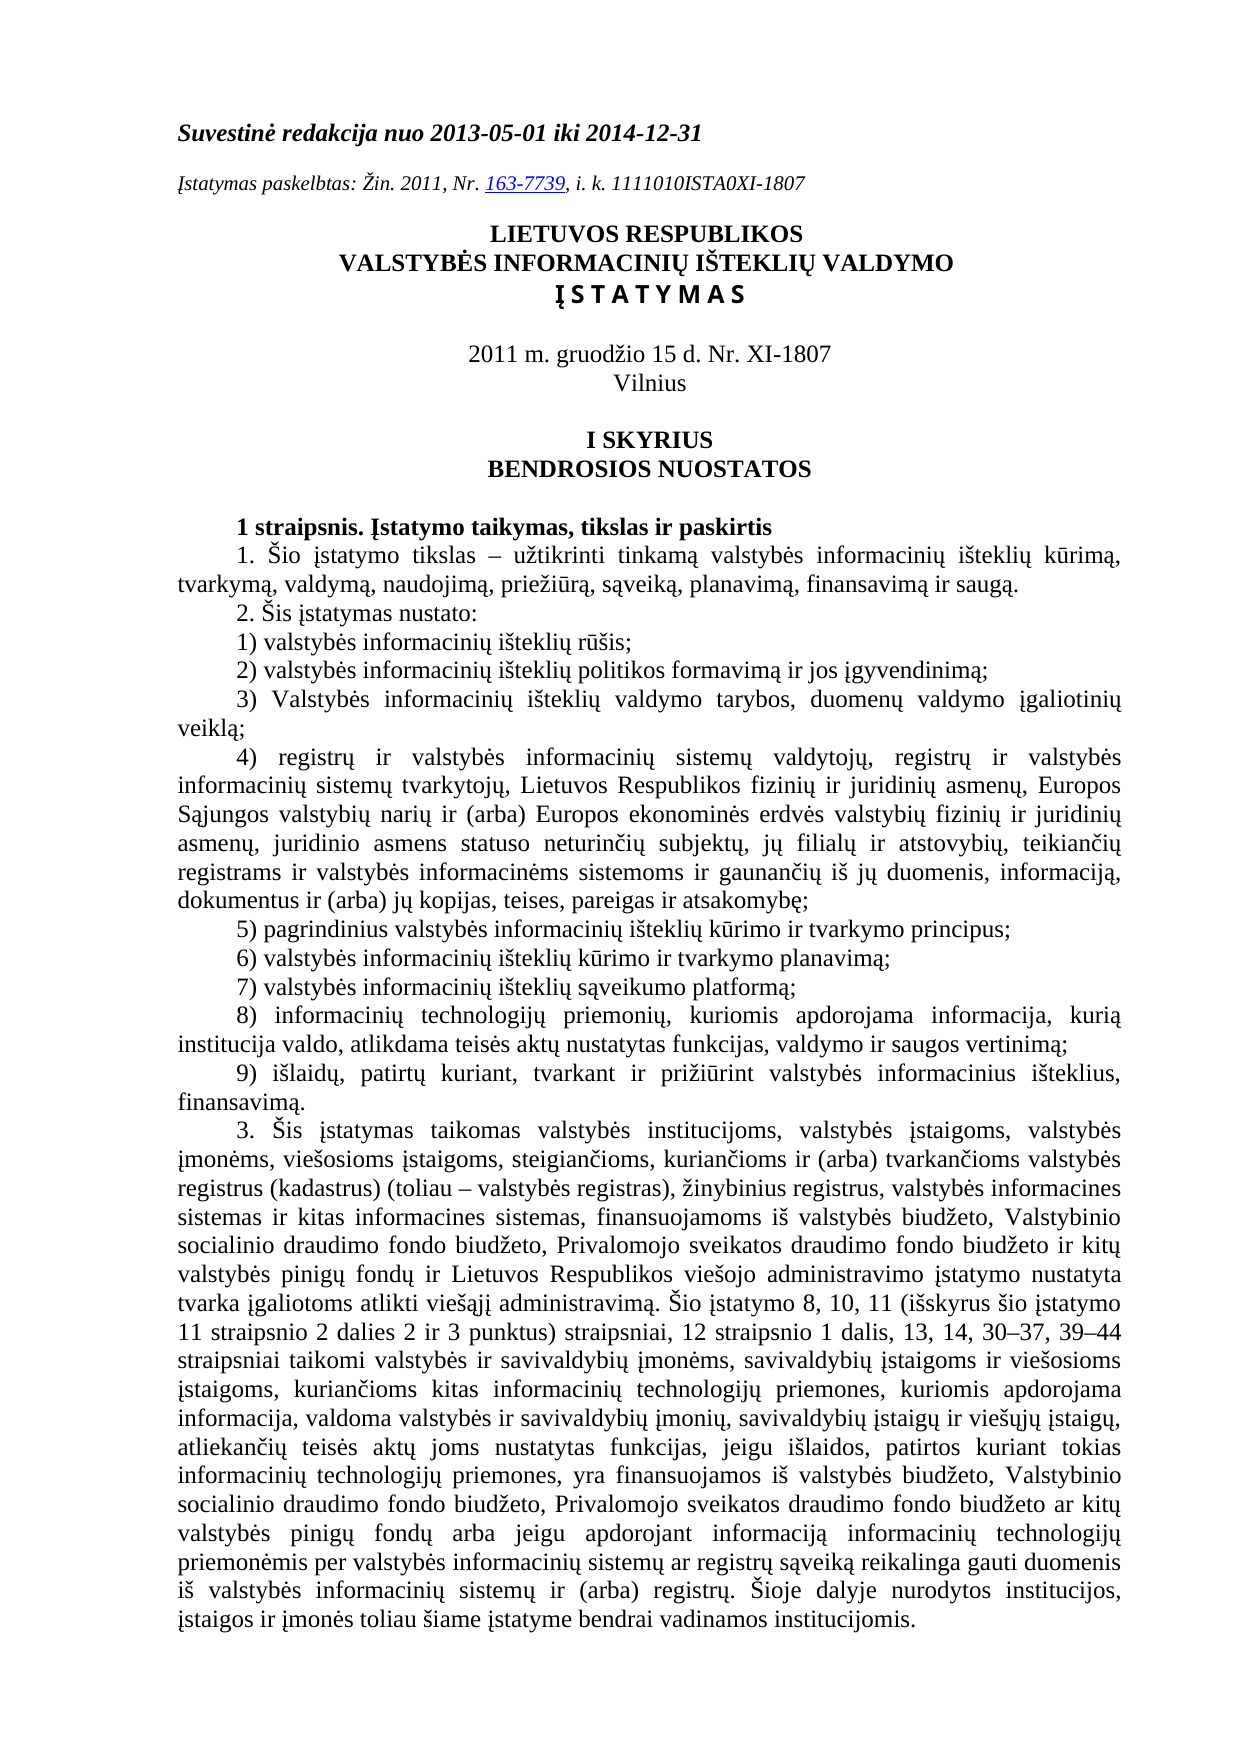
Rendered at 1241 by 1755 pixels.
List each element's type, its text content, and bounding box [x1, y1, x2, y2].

text Įstatymas paskelbtas: Žin. 2011, Nr. 163-7739, i. k. 1111010ISTA0XI-1807 [177, 171, 1122, 195]
text 2011 m. gruodžio 15 d. Nr. XI-1807 [177, 339, 1122, 368]
text 4) registrų ir valstybės informacinių sistemų valdytojų, registrų ir valstybės informacinių sistemų tvarkytojų, Lietuvos Respublikos fizinių ir juridinių asmenų, Europos Sąjungos valstybių narių ir (arba) Europos ekonominės erdvės valstybių fizinių ir juridinių asmenų, juridinio asmens statuso neturinčių subjektų, jų filialų ir atstovybių, teikiančių registrams ir valstybės informacinėms sistemoms ir gaunančių iš jų duomenis, informaciją, dokumentus ir (arba) jų kopijas, teises, pareigas ir atsakomybę; [177, 742, 1122, 914]
text 2. Šis įstatymas nustato: [177, 598, 1122, 627]
text Vilnius [177, 368, 1122, 397]
text VALSTYBĖS INFORMACINIŲ IŠTEKLIŲ VALDYMO [177, 248, 1122, 277]
text 8) informacinių technologijų priemonių, kuriomis apdorojama informacija, kurią institucija valdo, atlikdama teisės aktų nustatytas funkcijas, valdymo ir saugos vertinimą; [177, 1001, 1122, 1058]
text 7) valstybės informacinių išteklių sąveikumo platformą; [177, 972, 1122, 1001]
text 1. Šio įstatymo tikslas – užtikrinti tinkamą valstybės informacinių išteklių kūrimą, tvarkymą, valdymą, naudojimą, priežiūrą, sąveiką, planavimą, finansavimą ir saugą. [177, 541, 1122, 598]
text Suvestinė redakcija nuo 2013-05-01 iki 2014-12-31 [177, 118, 1122, 147]
text 3) Valstybės informacinių išteklių valdymo tarybos, duomenų valdymo įgaliotinių veiklą; [177, 684, 1122, 742]
text 6) valstybės informacinių išteklių kūrimo ir tvarkymo planavimą; [177, 943, 1122, 972]
text 1 straipsnis. Įstatymo taikymas, tikslas ir paskirtis [177, 512, 1122, 541]
text 5) pagrindinius valstybės informacinių išteklių kūrimo ir tvarkymo principus; [177, 914, 1122, 943]
text 2) valstybės informacinių išteklių politikos formavimą ir jos įgyvendinimą; [177, 656, 1122, 684]
text I SKYRIUS [177, 426, 1122, 454]
text 1) valstybės informacinių išteklių rūšis; [177, 627, 1122, 656]
text BENDROSIOS NUOSTATOS [177, 454, 1122, 483]
text LIETUVOS RESPUBLIKOS [177, 219, 1122, 248]
text 3. Šis įstatymas taikomas valstybės institucijoms, valstybės įstaigoms, valstybės įmonėms, viešosioms įstaigoms, steigiančioms, kuriančioms ir (arba) tvarkančioms valstybės registrus (kadastrus) (toliau – valstybės registras), žinybinius registrus, valstybės informacines sistemas ir kitas informacines sistemas, finansuojamoms iš valstybės biudžeto, Valstybinio socialinio draudimo fondo biudžeto, Privalomojo sveikatos draudimo fondo biudžeto ir kitų valstybės pinigų fondų ir Lietuvos Respublikos viešojo administravimo įstatymo nustatyta tvarka įgaliotoms atlikti viešąjį administravimą. Šio įstatymo 8, 10, 11 (išskyrus šio įstatymo 11 straipsnio 2 dalies 2 ir 3 punktus) straipsniai, 12 straipsnio 1 dalis, 13, 14, 30–37, 39–44 straipsniai taikomi valstybės ir savivaldybių įmonėms, savivaldybių įstaigoms ir viešosioms įstaigoms, kuriančioms kitas informacinių technologijų priemones, kuriomis apdorojama informacija, valdoma valstybės ir savivaldybių įmonių, savivaldybių įstaigų ir viešųjų įstaigų, atliekančių teisės aktų joms nustatytas funkcijas, jeigu išlaidos, patirtos kuriant tokias informacinių technologijų priemones, yra finansuojamos iš valstybės biudžeto, Valstybinio socialinio draudimo fondo biudžeto, Privalomojo sveikatos draudimo fondo biudžeto ar kitų valstybės pinigų fondų arba jeigu apdorojant informaciją informacinių technologijų priemonėmis per valstybės informacinių sistemų ar registrų sąveiką reikalinga gauti duomenis iš valstybės informacinių sistemų ir (arba) registrų. Šioje dalyje nurodytos institucijos, įstaigos ir įmonės toliau šiame įstatyme bendrai vadinamos institucijomis. [177, 1116, 1122, 1633]
text ĮSTATYMAS [177, 277, 1122, 311]
text 9) išlaidų, patirtų kuriant, tvarkant ir prižiūrint valstybės informacinius išteklius, finansavimą. [177, 1058, 1122, 1116]
